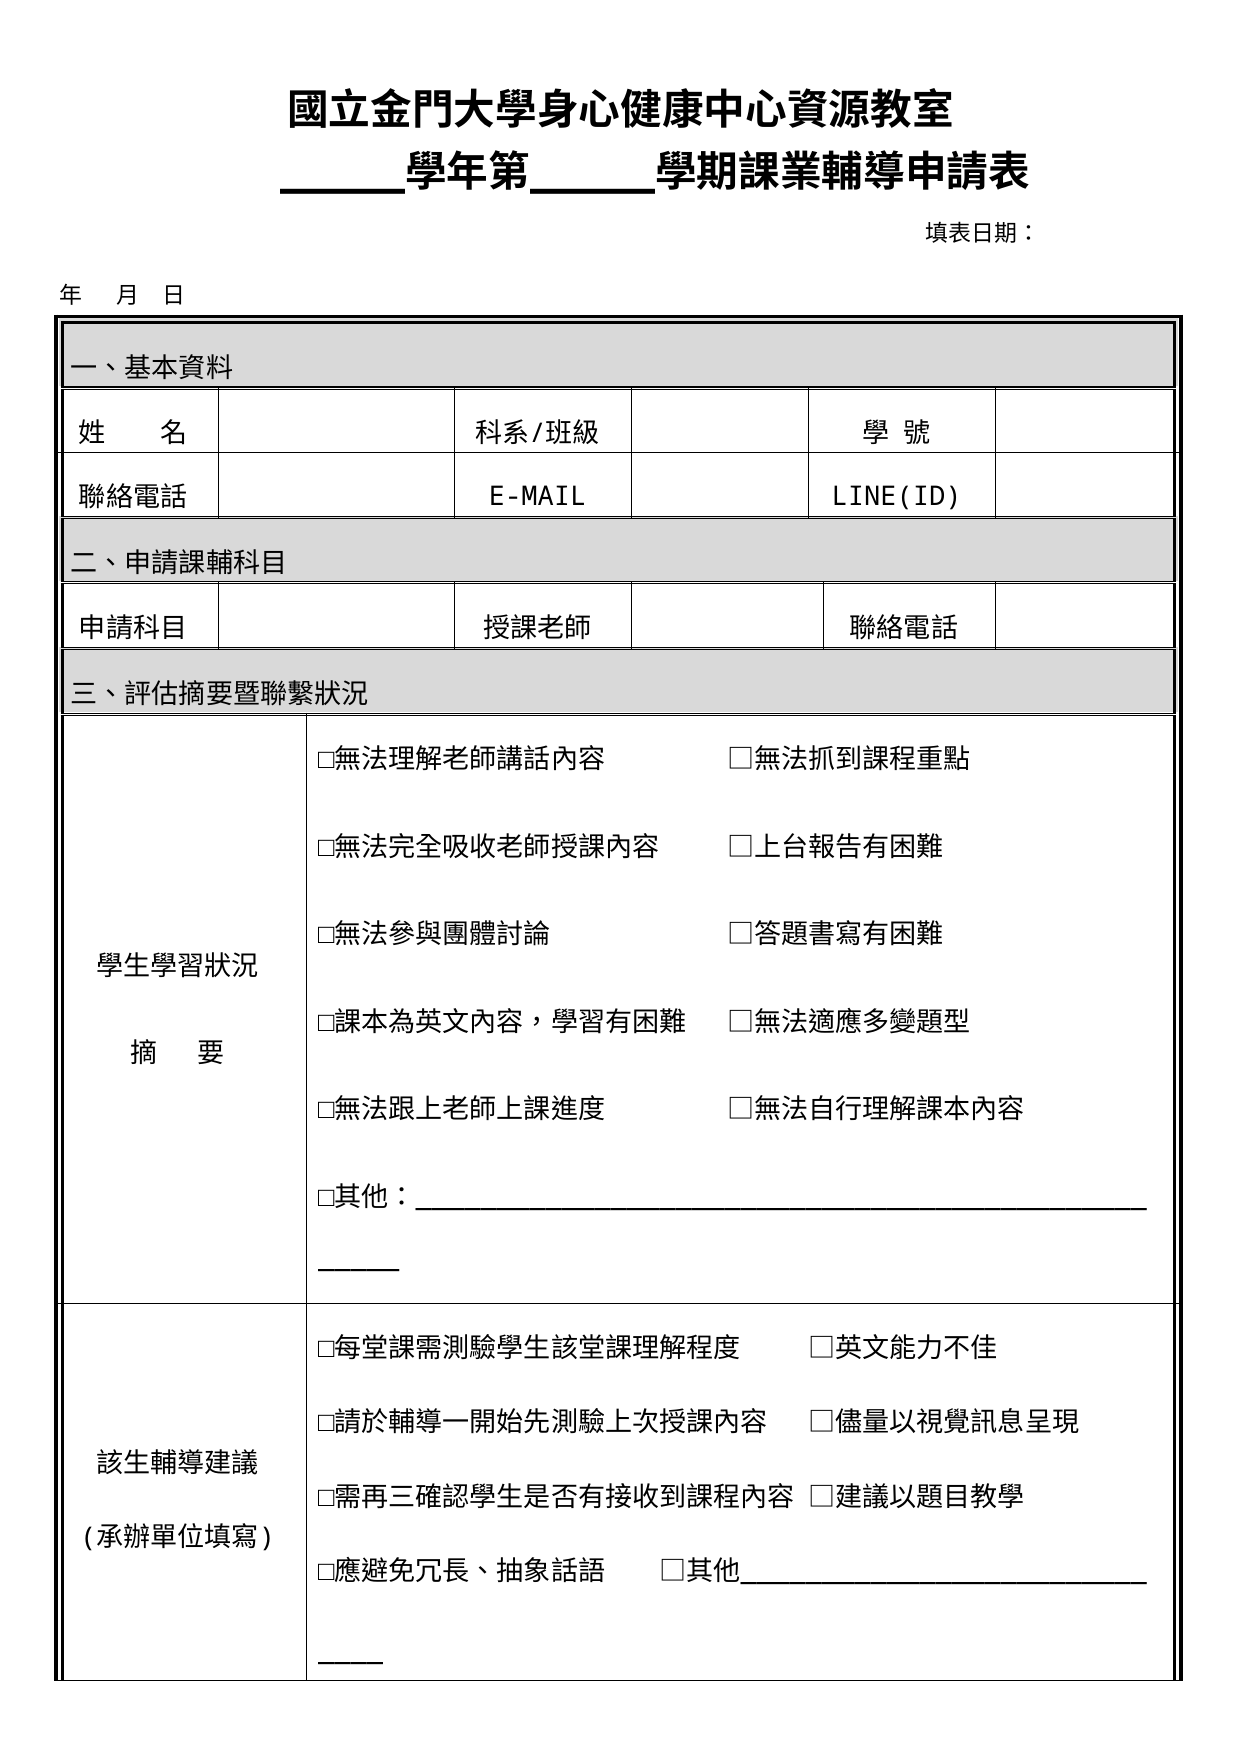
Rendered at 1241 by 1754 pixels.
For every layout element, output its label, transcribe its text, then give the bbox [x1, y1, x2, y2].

table_cell 科系/班級 [455, 390, 631, 452]
table_header 一、基本資料 [59, 318, 1178, 386]
table_cell [996, 584, 1173, 647]
table_cell [219, 584, 454, 647]
table_cell E-MAIL [455, 453, 631, 516]
table_cell 二、申請課輔科目 [64, 519, 1173, 581]
table_cell [996, 390, 1173, 452]
table_cell □每堂課需測驗學生該堂課理解程度 □英文能力不佳 □請於輔導一開始先測驗上次授課內容 □儘量以視覺訊息呈現 □需再三確認學生是否有接收到課程內容 □建議以題目教學 □應避免冗長、抽象話語 □其他_____________________________ [307, 1304, 1173, 1680]
table_cell 申請科目 [64, 584, 218, 647]
table_cell 學 號 [809, 390, 995, 452]
table_cell □無法理解老師講話內容 □無法抓到課程重點 □無法完全吸收老師授課內容 □上台報告有困難 □無法參與團體討論 □答題書寫有困難 □課本為英文內容，學習有困難 □無法適應多變題型 □無法跟上老師上課進度 □無法自行理解課本內容 □其他：__________________________________________________ [307, 716, 1173, 1303]
table_cell 姓 名 [64, 390, 218, 452]
table_cell LINE(ID) [809, 453, 995, 516]
table_cell [996, 453, 1173, 516]
table_cell 該生輔導建議 (承辦單位填寫) [64, 1304, 306, 1680]
table_cell [632, 584, 823, 647]
table_cell 聯絡電話 [64, 453, 218, 516]
table_cell [219, 390, 454, 452]
table_cell [632, 453, 808, 516]
text 填表日期： 年 月 日 [59, 189, 1089, 314]
table_cell [219, 453, 454, 516]
text _____學年第_____學期課業輔導申請表 [59, 127, 1181, 189]
table_cell 三、評估摘要暨聯繫狀況 [64, 650, 1173, 712]
table_cell 聯絡電話 [824, 584, 995, 647]
text 國立金門大學身心健康中心資源教室 [59, 64, 1181, 127]
table_cell 授課老師 [455, 584, 631, 647]
table_cell [632, 390, 808, 452]
table_cell 學生學習狀況 摘 要 [64, 716, 306, 1303]
